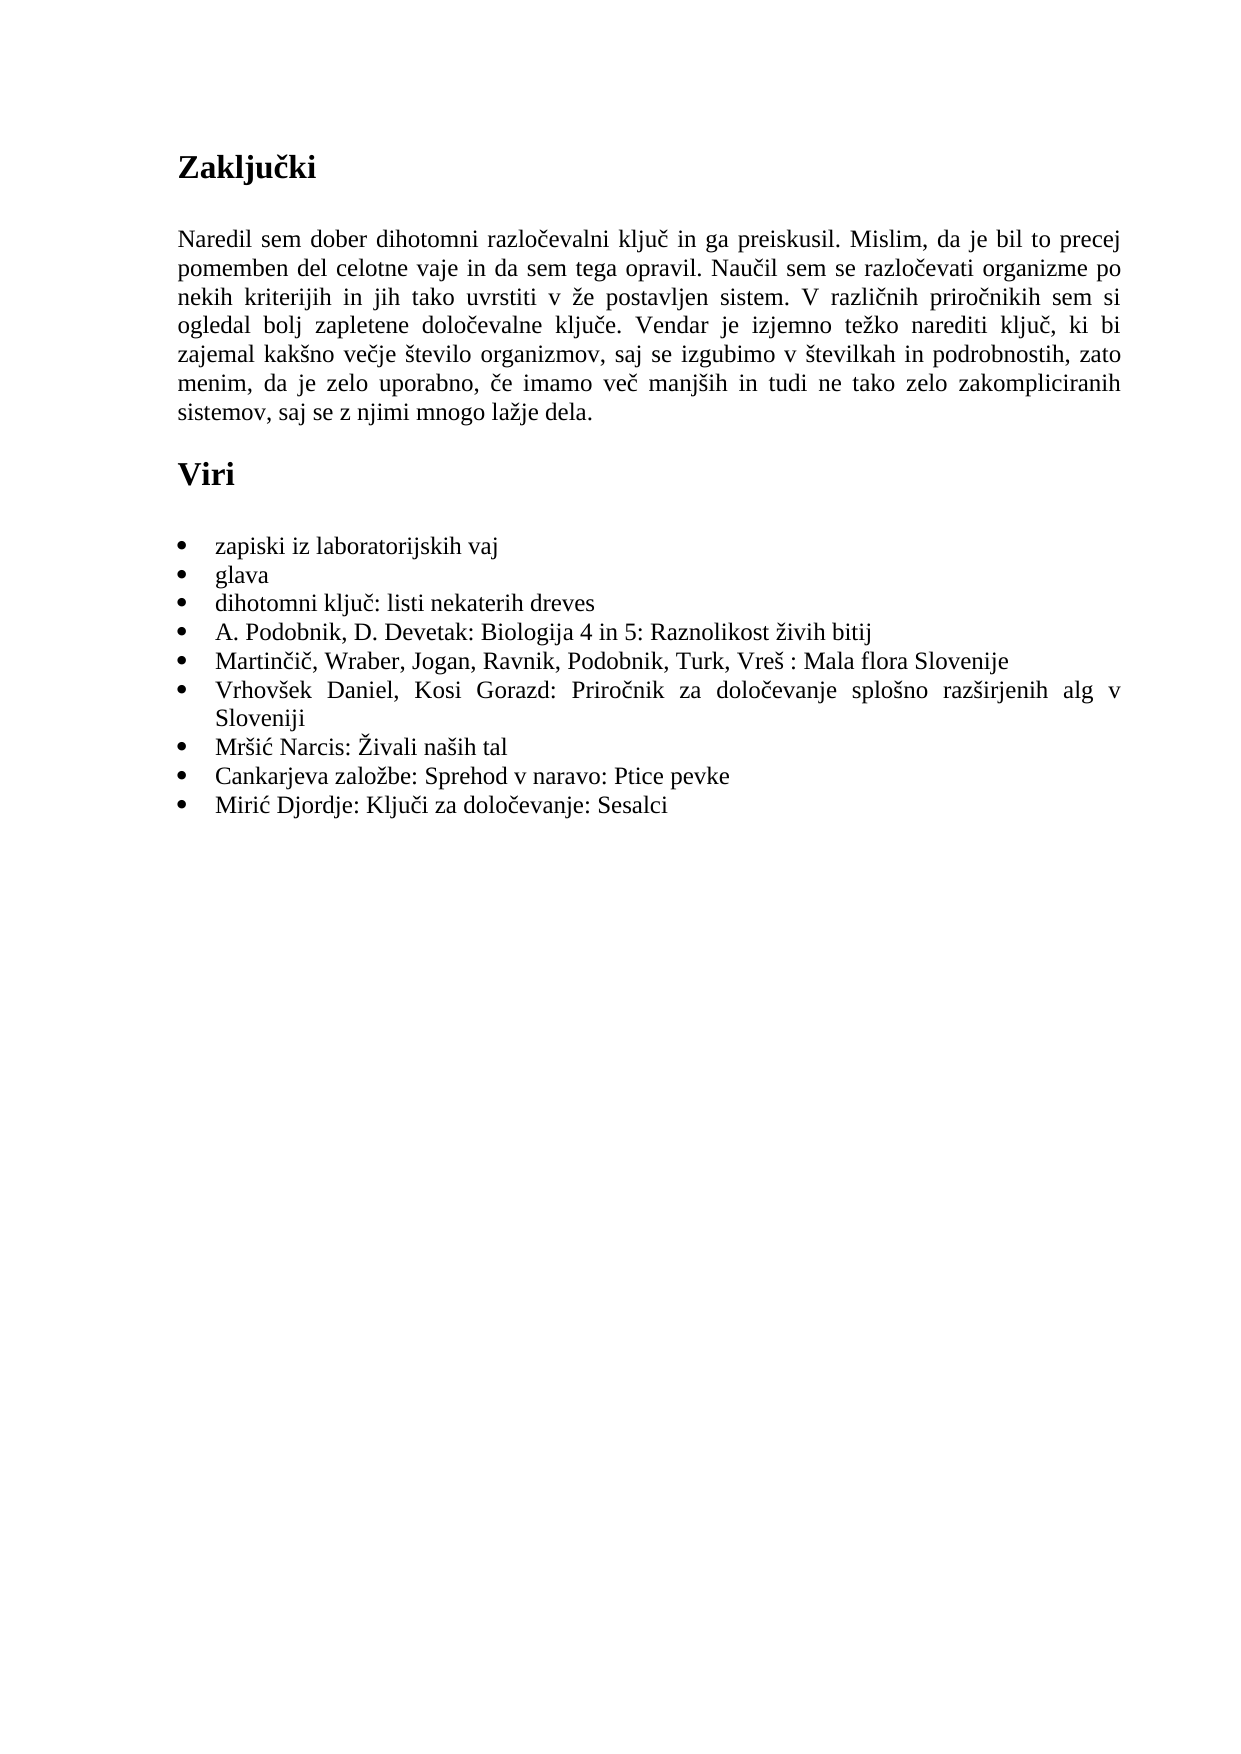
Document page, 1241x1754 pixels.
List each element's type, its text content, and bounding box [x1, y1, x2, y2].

list dihotomni ključ: listi nekaterih dreves [177, 588, 1122, 617]
list Vrhovšek Daniel, Kosi Gorazd: Priročnik za določevanje splošno razširjenih alg v Sloveniji [177, 675, 1122, 732]
list Martinčič, Wraber, Jogan, Ravnik, Podobnik, Turk, Vreš : Mala flora Slovenije [177, 646, 1122, 675]
text Naredil sem dober dihotomni razločevalni ključ in ga preiskusil. Mislim, da je bil to precej pomemben del celotne vaje in da sem tega opravil. Naučil sem se razločevati organizme po nekih kriterijih in jih tako uvrstiti v že postavljen sistem. V različnih priročnikih sem si ogledal bolj zapletene določevalne ključe. Vendar je izjemno težko narediti ključ, ki bi zajemal kakšno večje število organizmov, saj se izgubimo v številkah in podrobnostih, zato menim, da je zelo uporabno, če imamo več manjših in tudi ne tako zelo zakompliciranih sistemov, saj se z njimi mnogo lažje dela. [177, 224, 1122, 426]
list glava [177, 560, 1122, 588]
subtitle Zaključki [177, 148, 1122, 186]
list A. Podobnik, D. Devetak: Biologija 4 in 5: Raznolikost živih bitij [177, 617, 1122, 646]
list zapiski iz laboratorijskih vaj [177, 531, 1122, 560]
list Cankarjeva založbe: Sprehod v naravo: Ptice pevke [177, 761, 1122, 790]
list Mršić Narcis: Živali naših tal [177, 732, 1122, 761]
subtitle Viri [177, 454, 1122, 493]
list Mirić Djordje: Ključi za določevanje: Sesalci [177, 790, 1122, 818]
